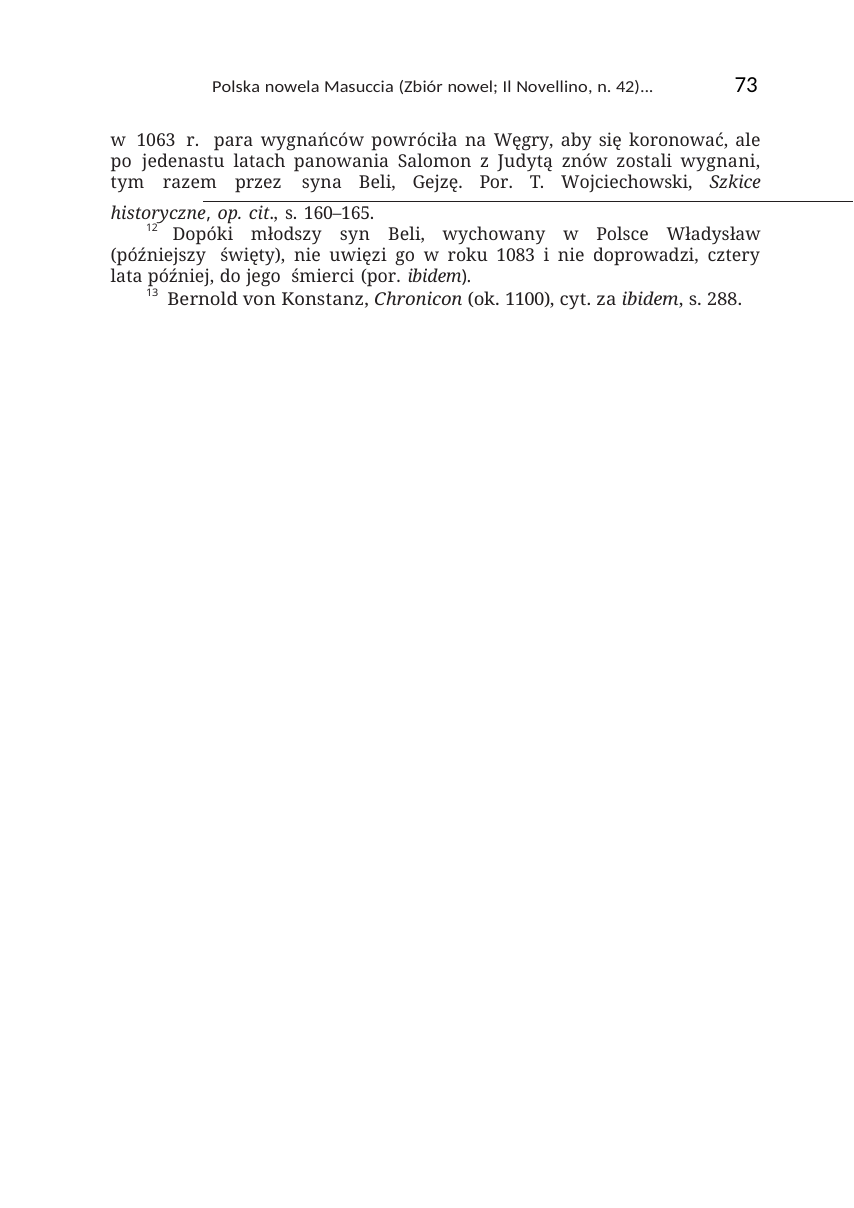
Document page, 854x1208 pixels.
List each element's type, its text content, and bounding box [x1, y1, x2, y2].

text 12 Dopóki młodszy syn Beli, wychowany w Polsce Władysław (późniejszy święty), nie uwięzi go w roku 1083 i nie doprowadzi, cztery lata później, do jego śmierci (por. ibidem). [110, 223, 761, 287]
text 13 Bernold von Konstanz, Chronicon (ok. 1100), cyt. za ibidem, s. 288. [146, 287, 772, 309]
text w 1063 r. para wygnańców powróciła na Węgry, aby się koronować, ale po jedenastu latach panowania Salomon z Judytą znów zostali wygnani, tym razem przez syna Beli, Gejzę. Por. T. Wojciechowski, Szkice historyczne, op. cit., s. 160–165. [110, 129, 761, 223]
